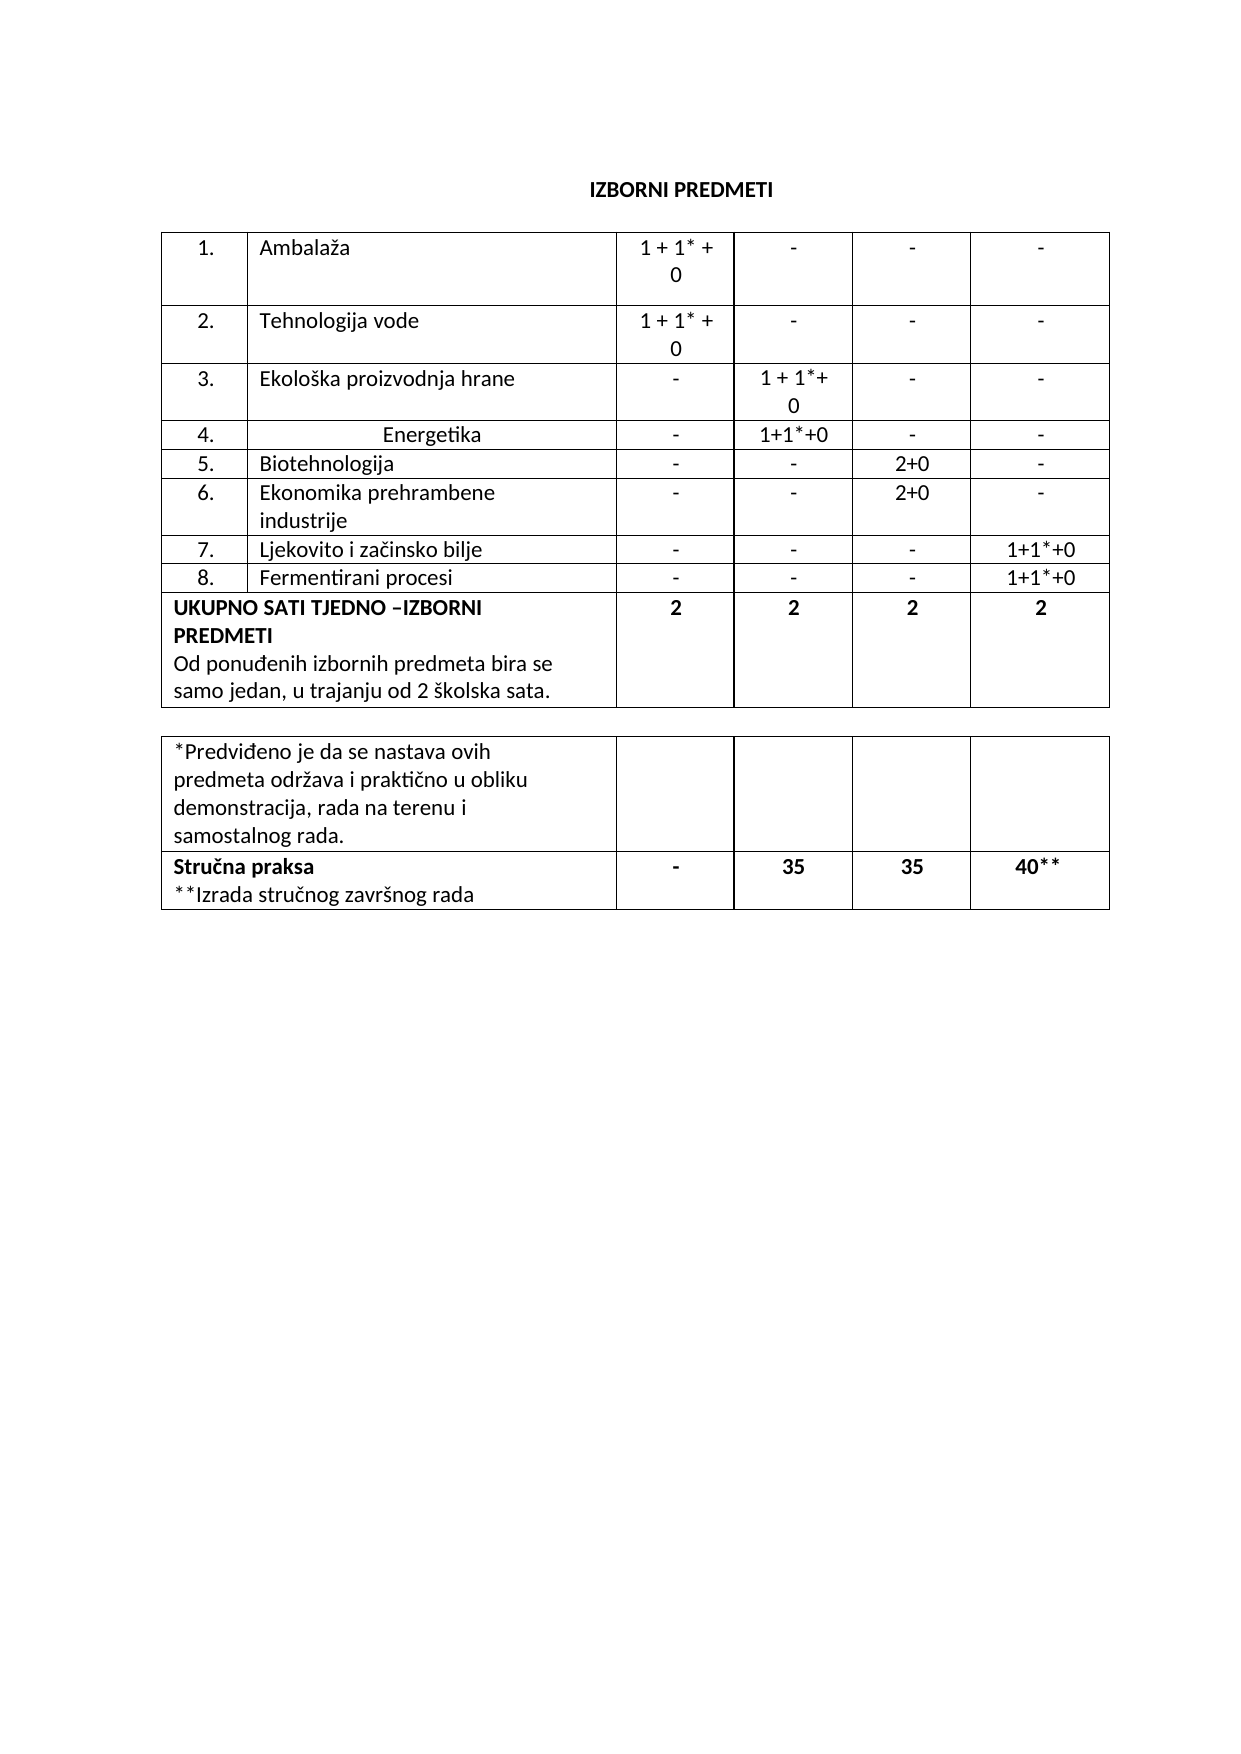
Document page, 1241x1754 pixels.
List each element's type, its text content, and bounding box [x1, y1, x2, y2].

table_cell Ljekovito i začinsko bilje [248, 536, 616, 563]
table_cell 35 [735, 852, 852, 908]
table_cell - [617, 364, 733, 420]
table_cell - [617, 450, 733, 477]
table_cell Stručna praksa **Izrada stručnog završnog rada [162, 852, 616, 908]
table_cell 2+0 [853, 450, 970, 477]
table_header 1 + 1* + 0 [617, 233, 733, 305]
table_cell Ekonomika prehrambene industrije [248, 479, 616, 535]
table_header [853, 737, 970, 851]
table_cell 2 [735, 593, 852, 707]
table_cell 1+1*+0 [971, 564, 1109, 592]
table_cell - [853, 364, 970, 420]
table_cell - [971, 421, 1109, 448]
table_header - [853, 233, 970, 305]
table_cell Biotehnologija [248, 450, 616, 477]
table_cell - [617, 536, 733, 563]
table_cell 2. [162, 306, 247, 363]
table_cell 1+1*+0 [971, 536, 1109, 563]
table_cell 2 [617, 593, 733, 707]
table_cell 35 [853, 852, 970, 908]
table_cell 2 [971, 593, 1109, 707]
table_cell 8. [162, 564, 247, 592]
table_cell - [971, 450, 1109, 477]
table_cell - [853, 536, 970, 563]
table_cell - [853, 564, 970, 592]
table_cell Tehnologija vode [248, 306, 616, 363]
table_cell Fermentirani procesi [248, 564, 616, 592]
table_cell 1+1*+0 [735, 421, 852, 448]
table_cell - [853, 421, 970, 448]
table_cell Energetika [248, 421, 616, 448]
table_cell - [971, 364, 1109, 420]
table_cell 3. [162, 364, 247, 420]
table_cell UKUPNO SATI TJEDNO –IZBORNI PREDMETI Od ponuđenih izbornih predmeta bira se samo jedan, u trajanju od 2 školska sata. [162, 593, 616, 707]
table_header [735, 737, 852, 851]
text IZBORNI PREDMETI [270, 176, 1093, 204]
table_cell - [617, 564, 733, 592]
table_cell 1 + 1* + 0 [617, 306, 733, 363]
table_cell - [617, 479, 733, 535]
table_header - [735, 233, 852, 305]
table_cell - [617, 421, 733, 448]
table_header [971, 737, 1109, 851]
table_cell 6. [162, 479, 247, 535]
table_header 1. [162, 233, 247, 305]
table_cell 2+0 [853, 479, 970, 535]
table_cell - [735, 564, 852, 592]
table_header *Predviđeno je da se nastava ovih predmeta održava i praktično u obliku demonstracija, rada na terenu i samostalnog rada. [162, 737, 616, 851]
table_cell 7. [162, 536, 247, 563]
table_cell - [735, 306, 852, 363]
table_cell 40** [971, 852, 1109, 908]
table_header Ambalaža [248, 233, 616, 305]
table_cell - [853, 306, 970, 363]
table_cell - [735, 479, 852, 535]
table_cell 4. [162, 421, 247, 448]
table_cell 2 [853, 593, 970, 707]
table_cell 5. [162, 450, 247, 477]
table_cell - [735, 536, 852, 563]
table_cell - [971, 306, 1109, 363]
table_cell 1 + 1*+ 0 [735, 364, 852, 420]
table_cell - [735, 450, 852, 477]
table_header [617, 737, 733, 851]
table_cell - [617, 852, 733, 908]
table_header - [971, 233, 1109, 305]
table_cell - [971, 479, 1109, 535]
table_cell Ekološka proizvodnja hrane [248, 364, 616, 420]
